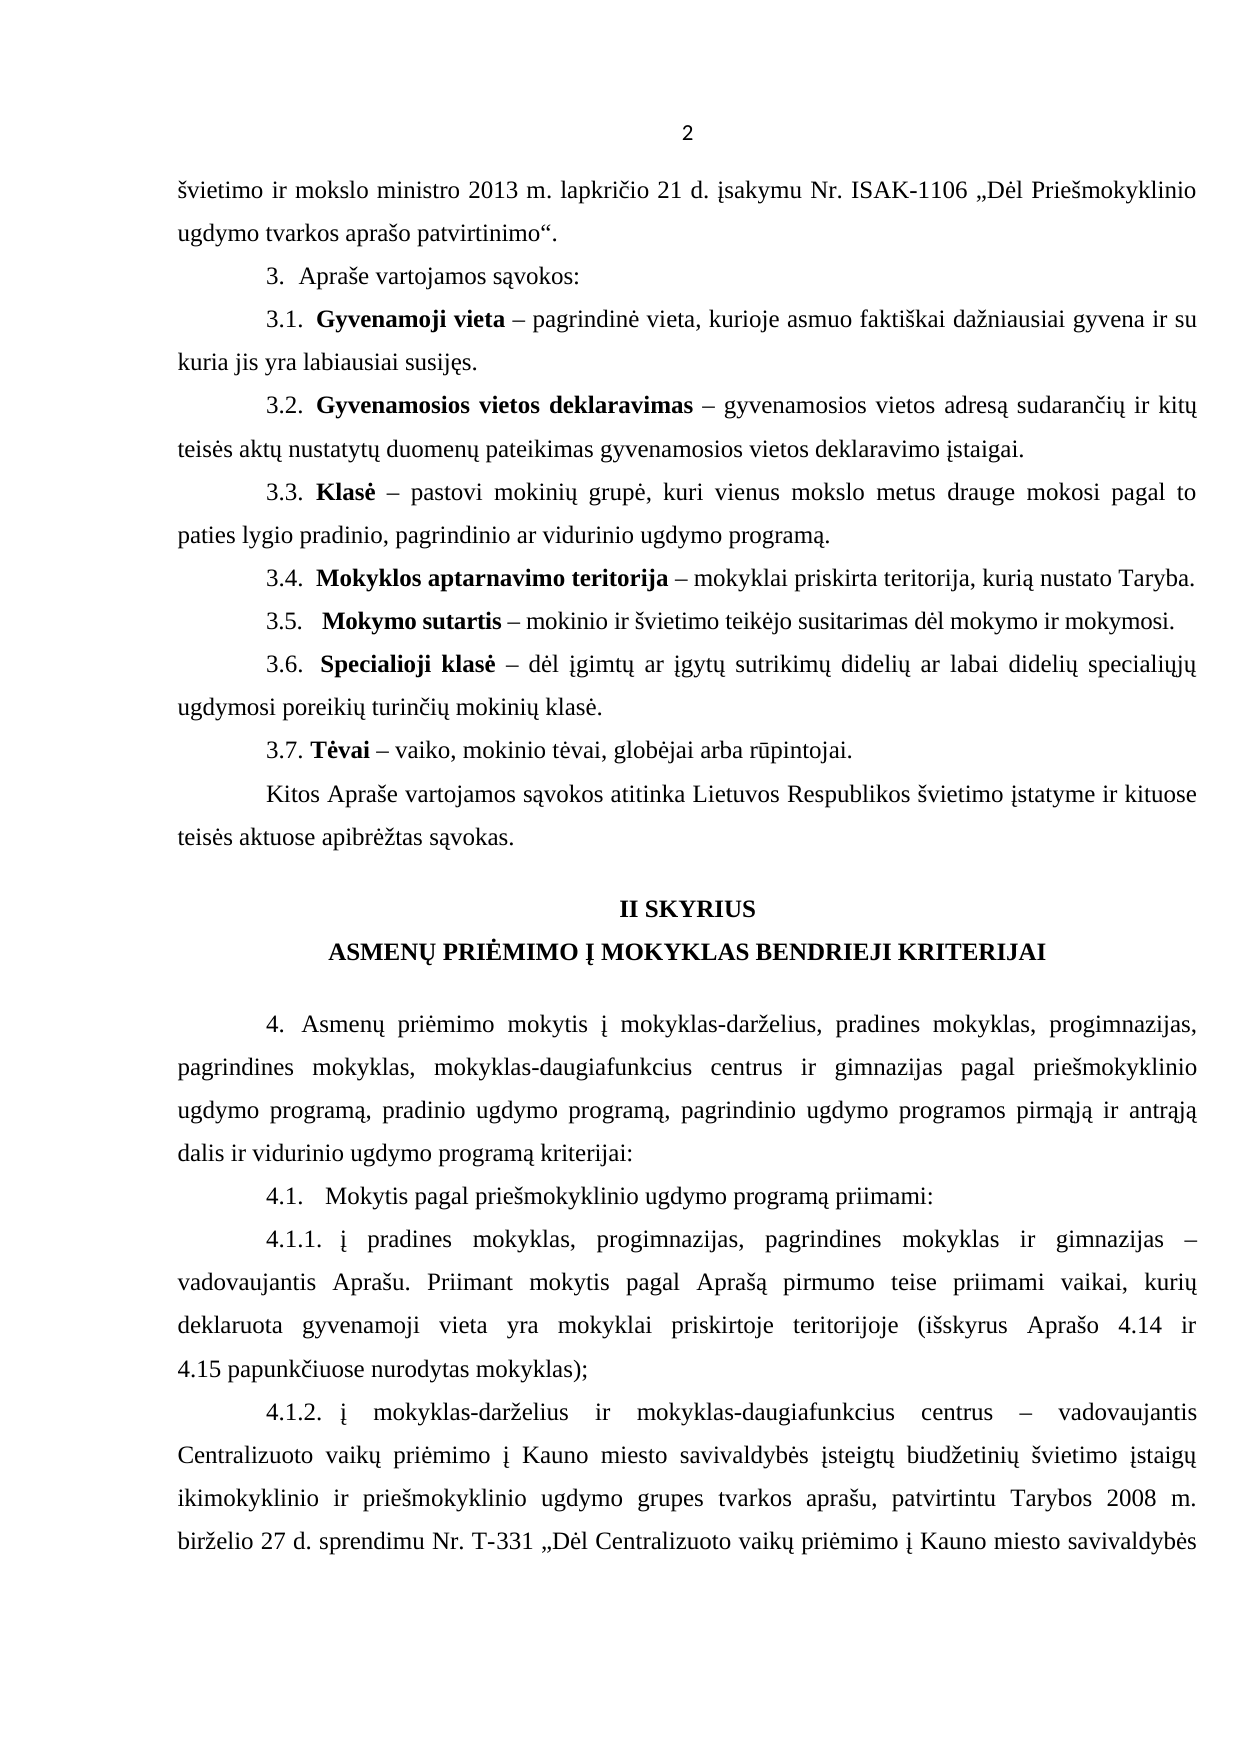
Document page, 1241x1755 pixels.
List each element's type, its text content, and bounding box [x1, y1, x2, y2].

text Kitos Apraše vartojamos sąvokos atitinka Lietuvos Respublikos švietimo įstatyme ir kituose teisės aktuose apibrėžtas sąvokas. [177, 779, 1198, 851]
text 3.1. Gyvenamoji vieta – pagrindinė vieta, kurioje asmuo faktiškai dažniausiai gyvena ir su kuria jis yra labiausiai susijęs. [177, 304, 1198, 376]
text 3.7. Tėvai – vaiko, mokinio tėvai, globėjai arba rūpintojai. [177, 736, 1198, 764]
text 3. Apraše vartojamos sąvokos: [177, 261, 1198, 290]
text 3.4. Mokyklos aptarnavimo teritorija – mokyklai priskirta teritorija, kurią nustato Taryba. [177, 563, 1198, 592]
text 4.1. Mokytis pagal priešmokyklinio ugdymo programą priimami: [177, 1181, 1198, 1210]
text 3.6. Specialioji klasė – dėl įgimtų ar įgytų sutrikimų didelių ar labai didelių specialiųjų ugdymosi poreikių turinčių mokinių klasė. [177, 649, 1198, 721]
text 3.2. Gyvenamosios vietos deklaravimas – gyvenamosios vietos adresą sudarančių ir kitų teisės aktų nustatytų duomenų pateikimas gyvenamosios vietos deklaravimo įstaigai. [177, 391, 1198, 462]
text 4.1.2. į mokyklas-darželius ir mokyklas-daugiafunkcius centrus – vadovaujantis Centralizuoto vaikų priėmimo į Kauno miesto savivaldybės įsteigtų biudžetinių švietimo įstaigų ikimokyklinio ir priešmokyklinio ugdymo grupes tvarkos aprašu, patvirtintu Tarybos 2008 m. birželio 27 d. sprendimu Nr. T-331 „Dėl Centralizuoto vaikų priėmimo į Kauno miesto savivaldybės [177, 1397, 1198, 1555]
text 4.1.1. į pradines mokyklas, progimnazijas, pagrindines mokyklas ir gimnazijas – vadovaujantis Aprašu. Priimant mokytis pagal Aprašą pirmumo teise priimami vaikai, kurių deklaruota gyvenamoji vieta yra mokyklai priskirtoje teritorijoje (išskyrus Aprašo 4.14 ir 4.15 papunkčiuose nurodytas mokyklas); [177, 1224, 1198, 1382]
text švietimo ir mokslo ministro 2013 m. lapkričio 21 d. įsakymu Nr. ISAK-1106 „Dėl Priešmokyklinio ugdymo tvarkos aprašo patvirtinimo“. [177, 175, 1198, 247]
text Asmenų priėmimo Į mokyklas bendrieji kriterijai [177, 937, 1198, 966]
text II SKYRIUS [177, 894, 1198, 922]
text 3.3. Klasė – pastovi mokinių grupė, kuri vienus mokslo metus drauge mokosi pagal to paties lygio pradinio, pagrindinio ar vidurinio ugdymo programą. [177, 477, 1198, 549]
text 3.5. Mokymo sutartis – mokinio ir švietimo teikėjo susitarimas dėl mokymo ir mokymosi. [177, 606, 1198, 635]
text 4. Asmenų priėmimo mokytis į mokyklas-darželius, pradines mokyklas, progimnazijas, pagrindines mokyklas, mokyklas-daugiafunkcius centrus ir gimnazijas pagal priešmokyklinio ugdymo programą, pradinio ugdymo programą, pagrindinio ugdymo programos pirmąją ir antrąją dalis ir vidurinio ugdymo programą kriterijai: [177, 1009, 1198, 1167]
